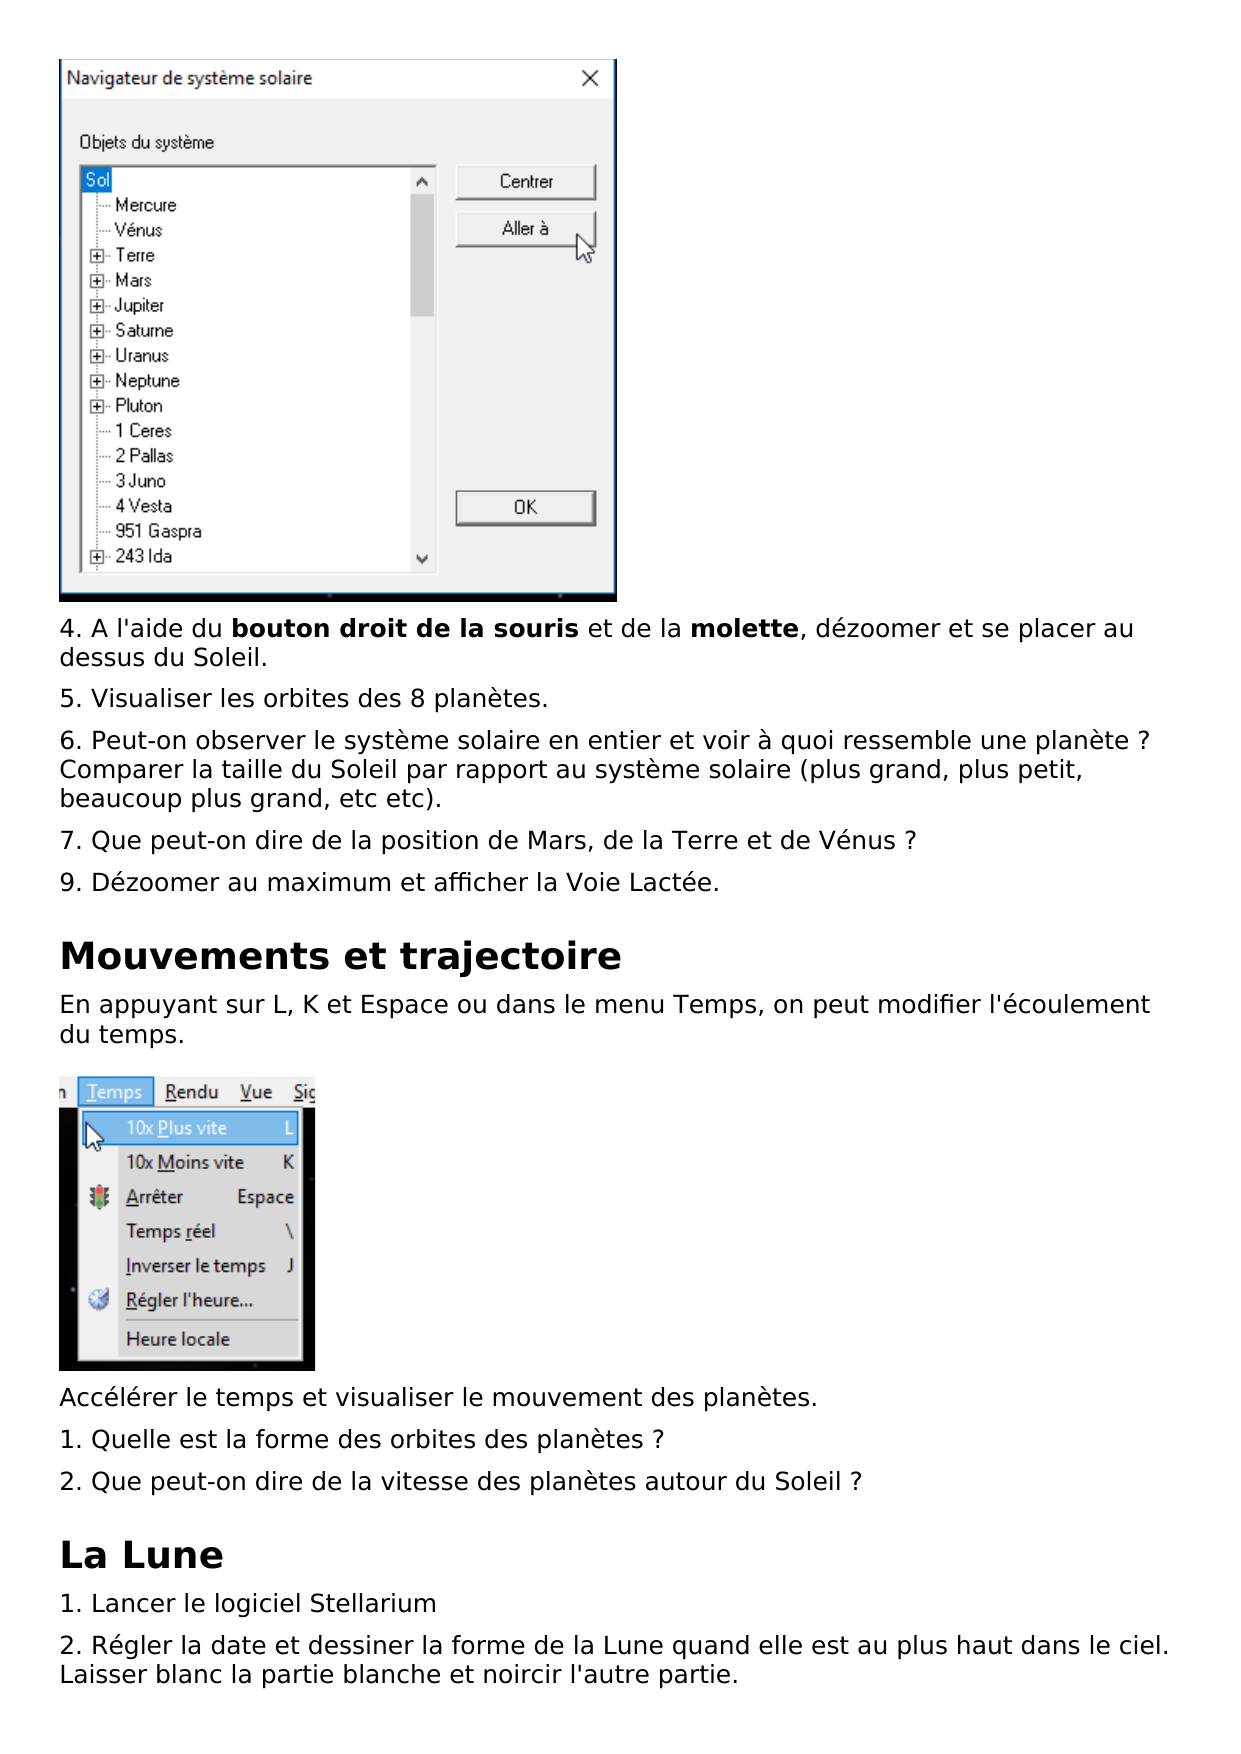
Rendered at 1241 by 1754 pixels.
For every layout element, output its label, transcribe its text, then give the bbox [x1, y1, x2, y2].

text 1. Quelle est la forme des orbites des planètes ? [59, 1425, 1181, 1454]
subtitle Mouvements et trajectoire [59, 934, 1181, 978]
picture [59, 1061, 316, 1371]
text 9. Dézoomer au maximum et afficher la Voie Lactée. [59, 868, 1181, 897]
text 2. Que peut-on dire de la vitesse des planètes autour du Soleil ? [59, 1467, 1181, 1496]
text 5. Visualiser les orbites des 8 planètes. [59, 684, 1181, 714]
text Accélérer le temps et visualiser le mouvement des planètes. [59, 1383, 1181, 1413]
subtitle La Lune [59, 1533, 1181, 1577]
text 2. Régler la date et dessiner la forme de la Lune quand elle est au plus haut dans le ciel. Laisser blanc la partie blanche et noircir l'autre partie. [59, 1631, 1181, 1689]
picture [59, 59, 617, 602]
text 4. A l'aide du bouton droit de la souris et de la molette, dézoomer et se placer au dessus du Soleil. [59, 614, 1181, 672]
text 1. Lancer le logiciel Stellarium [59, 1589, 1181, 1619]
text En appuyant sur L, K et Espace ou dans le menu Temps, on peut modifier l'écoulement du temps. [59, 991, 1181, 1049]
text 6. Peut-on observer le système solaire en entier et voir à quoi ressemble une planète ? Comparer la taille du Soleil par rapport au système solaire (plus grand, plus petit, beaucoup plus grand, etc etc). [59, 726, 1181, 814]
text 7. Que peut-on dire de la position de Mars, de la Terre et de Vénus ? [59, 826, 1181, 855]
